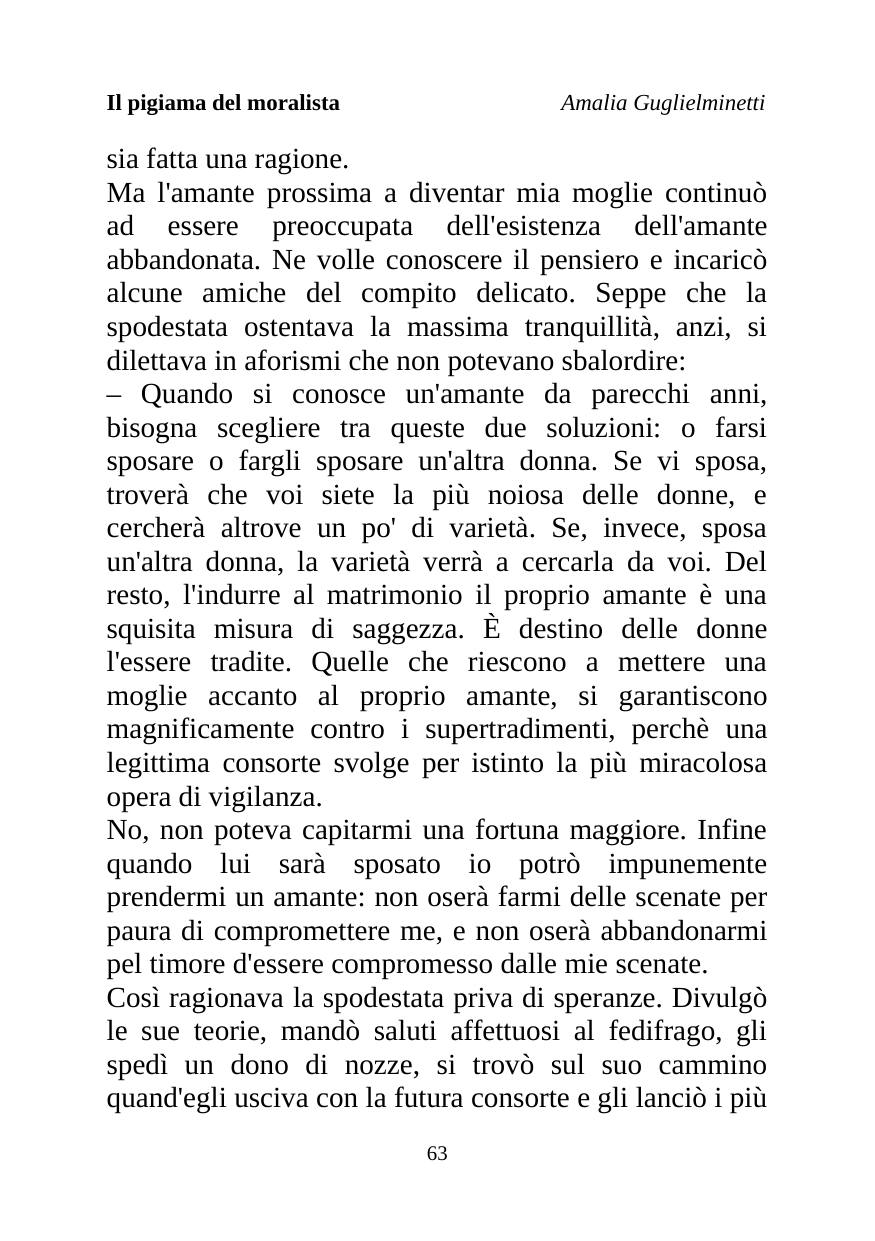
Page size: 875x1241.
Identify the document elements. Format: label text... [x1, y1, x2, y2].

text Così ragionava la spodestata priva di speranze. Divulgò le sue teorie, mandò saluti affettuosi al fedifrago, gli spedì un dono di nozze, si trovò sul suo cammino quand'egli usciva con la futura consorte e gli lanciò i più [106, 980, 768, 1114]
text – Quando si conosce un'amante da parecchi anni, bisogna scegliere tra queste due soluzioni: o farsi sposare o fargli sposare un'altra donna. Se vi sposa, troverà che voi siete la più noiosa delle donne, e cercherà altrove un po' di varietà. Se, invece, sposa un'altra donna, la varietà verrà a cercarla da voi. Del resto, l'indurre al matrimonio il proprio amante è una squisita misura di saggezza. È destino delle donne l'essere tradite. Quelle che riescono a mettere una moglie accanto al proprio amante, si garantiscono magnificamente contro i supertradimenti, perchè una legittima consorte svolge per istinto la più miracolosa opera di vigilanza. [106, 376, 768, 812]
text No, non poteva capitarmi una fortuna maggiore. Infine quando lui sarà sposato io potrò impunemente prendermi un amante: non oserà farmi delle scenate per paura di compromettere me, e non oserà abbandonarmi pel timore d'essere compromesso dalle mie scenate. [106, 812, 768, 980]
text sia fatta una ragione. [106, 141, 768, 175]
text Ma l'amante prossima a diventar mia moglie continuò ad essere preoccupata dell'esistenza dell'amante abbandonata. Ne volle conoscere il pensiero e incaricò alcune amiche del compito delicato. Seppe che la spodestata ostentava la massima tranquillità, anzi, si dilettava in aforismi che non potevano sbalordire: [106, 175, 768, 376]
